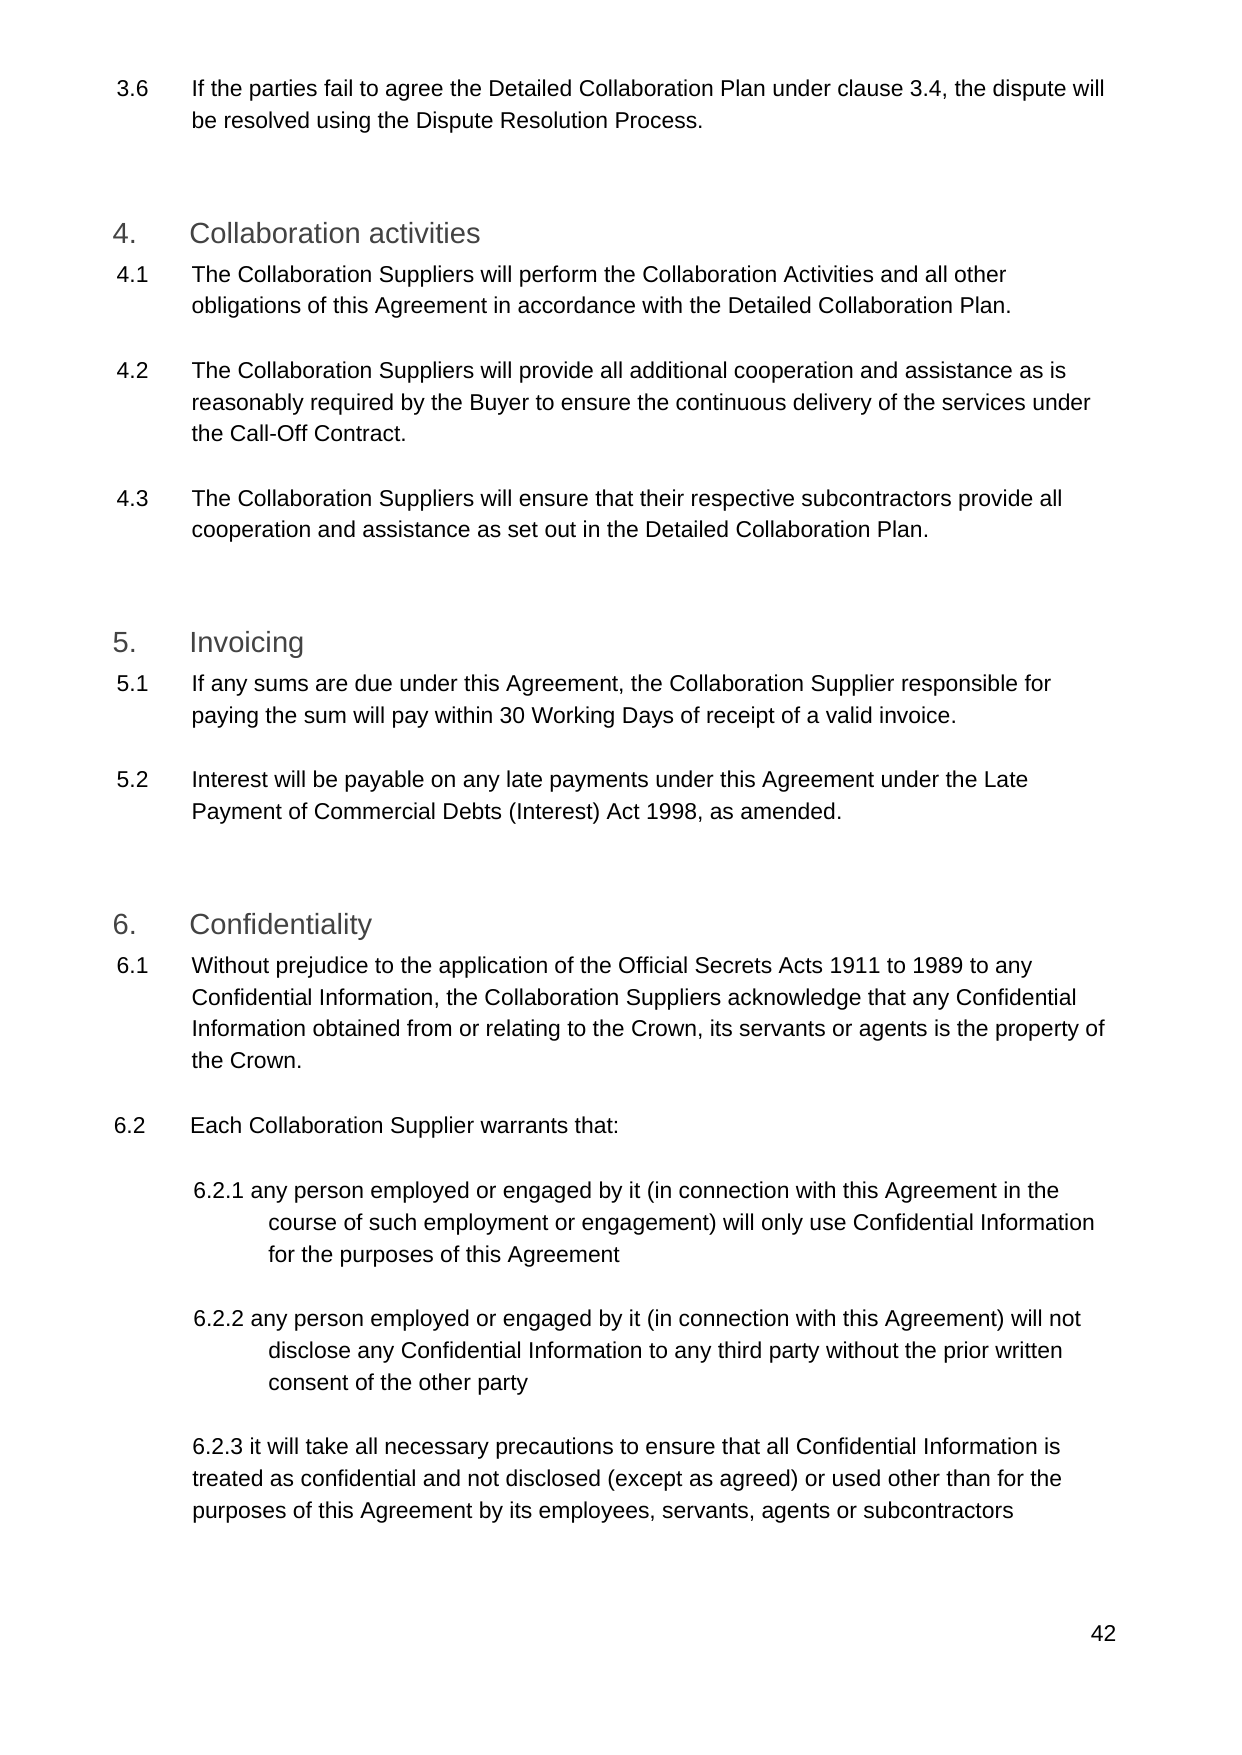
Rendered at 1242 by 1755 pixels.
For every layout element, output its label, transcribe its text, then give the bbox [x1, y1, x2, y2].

text 6.2 Each Collaboration Supplier warrants that: [0, 1111, 1122, 1139]
text 3.6 If the parties fail to agree the Detailed Collaboration Plan under clause 3.4, the dispute will be resolved using the Dispute Resolution Process. [116, 75, 1121, 133]
text 4.3 The Collaboration Suppliers will ensure that their respective subcontractors provide all cooperation and assistance as set out in the Detailed Collaboration Plan. [116, 484, 1121, 543]
text 6.2.3 it will take all necessary precautions to ensure that all Confidential Information is treated as confidential and not disclosed (except as agreed) or used other than for the purposes of this Agreement by its employees, servants, agents or subcontractors [192, 1433, 1121, 1523]
subtitle 5. Invoicing [0, 625, 1122, 659]
subtitle 4. Collaboration activities [0, 216, 1122, 249]
subtitle 6. Confidentiality [0, 907, 1122, 940]
text 5.2 Interest will be payable on any late payments under this Agreement under the Late Payment of Commercial Debts (Interest) Act 1998, as amended. [116, 766, 1121, 824]
text 5.1 If any sums are due under this Agreement, the Collaboration Supplier responsible for paying the sum will pay within 30 Working Days of receipt of a valid invoice. [116, 670, 1121, 728]
text 6.2.2 any person employed or engaged by it (in connection with this Agreement) will not disclose any Confidential Information to any third party without the prior written consent of the other party [193, 1305, 1121, 1396]
text 4.1 The Collaboration Suppliers will perform the Collaboration Activities and all other obligations of this Agreement in accordance with the Detailed Collaboration Plan. [116, 261, 1121, 319]
text 6.1 Without prejudice to the application of the Official Secrets Acts 1911 to 1989 to any Confidential Information, the Collaboration Suppliers acknowledge that any Confidential Information obtained from or relating to the Crown, its servants or agents is the property of the Crown. [116, 952, 1121, 1073]
text 6.2.1 any person employed or engaged by it (in connection with this Agreement in the course of such employment or engagement) will only use Confidential Information for the purposes of this Agreement [193, 1177, 1121, 1268]
text 4.2 The Collaboration Suppliers will provide all additional cooperation and assistance as is reasonably required by the Buyer to ensure the continuous delivery of the services under the Call-Off Contract. [116, 357, 1121, 447]
